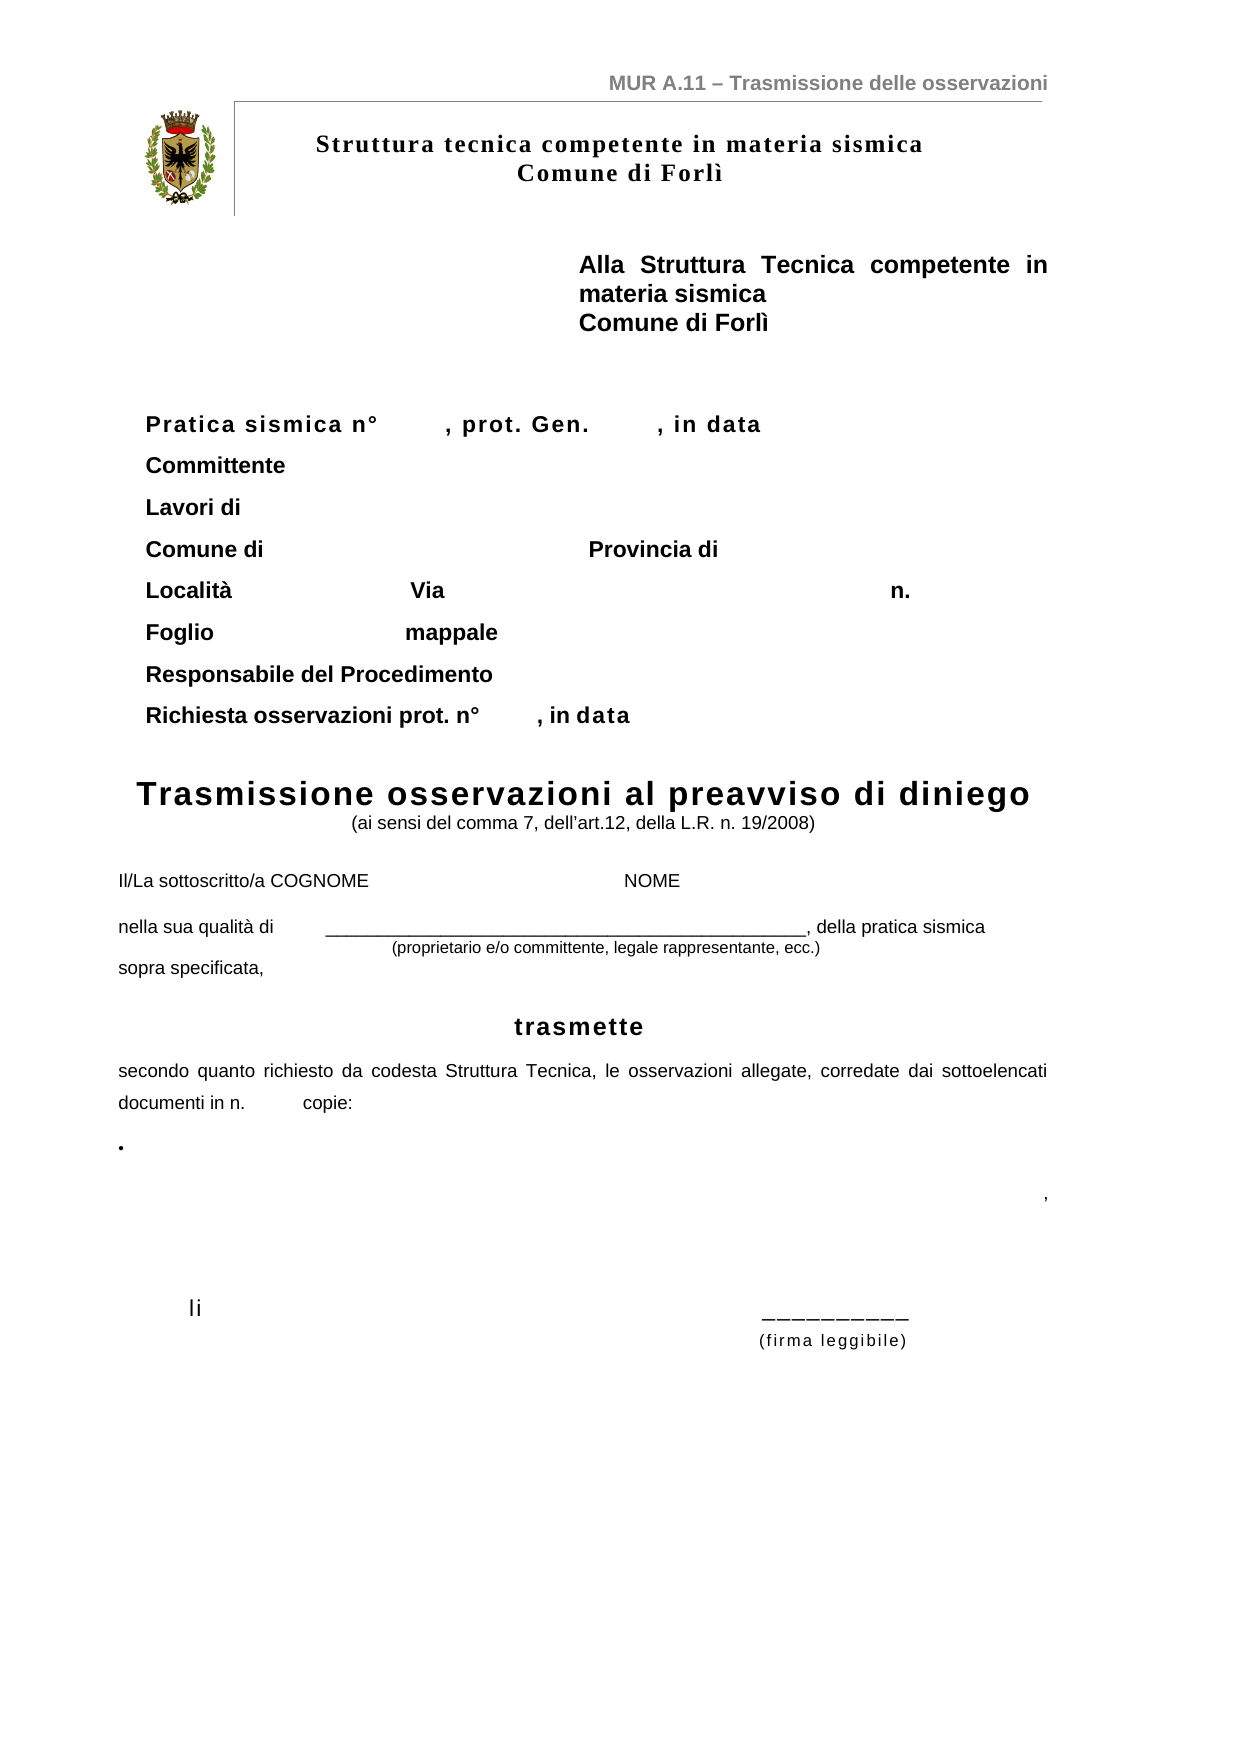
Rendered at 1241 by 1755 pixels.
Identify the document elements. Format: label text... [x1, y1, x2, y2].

text Foglio mappale Responsabile del Procedimento [145, 607, 1048, 690]
subtitle Alla Struttura Tecnica competente in materia sismica [578, 250, 1048, 308]
text Lavori di Comune di Provincia di [145, 482, 1048, 565]
text Pratica sismica n° , prot. Gen. , in data [145, 399, 1048, 440]
table_header Struttura tecnica competente in materia sismica Comune di Forlì [228, 95, 1048, 221]
text sopra specificata, [118, 957, 1048, 978]
table_header [119, 95, 228, 221]
text Il/La sottoscritto/a COGNOME NOME [118, 869, 1048, 891]
picture [141, 109, 218, 207]
text Comune di Forlì [578, 308, 1048, 336]
text Committente [145, 440, 1048, 482]
text (proprietario e/o committente, legale rappresentante, ecc.) [118, 938, 1019, 957]
text li __________ [118, 1276, 1048, 1326]
text (firma leggibile) [118, 1326, 1048, 1351]
text , [118, 1181, 1048, 1203]
text trasmette [118, 991, 1048, 1047]
text Località Via n. [145, 565, 1048, 607]
text nella sua qualità di ______________________________________________, della pratica sismica [118, 916, 1048, 938]
text (ai sensi del comma 7, dell’art.12, della L.R. n. 19/2008) [118, 812, 1048, 834]
text MUR A.11 – Trasmissione delle osservazioni [118, 71, 1048, 95]
text secondo quanto richiesto da codesta Struttura Tecnica, le osservazioni allegate, corredate dai sottoelencati documenti in n. copie: [118, 1059, 1048, 1113]
subtitle Trasmissione osservazioni al preavviso di diniego [118, 774, 1048, 812]
text Richiesta osservazioni prot. n° , in data [145, 690, 1048, 732]
